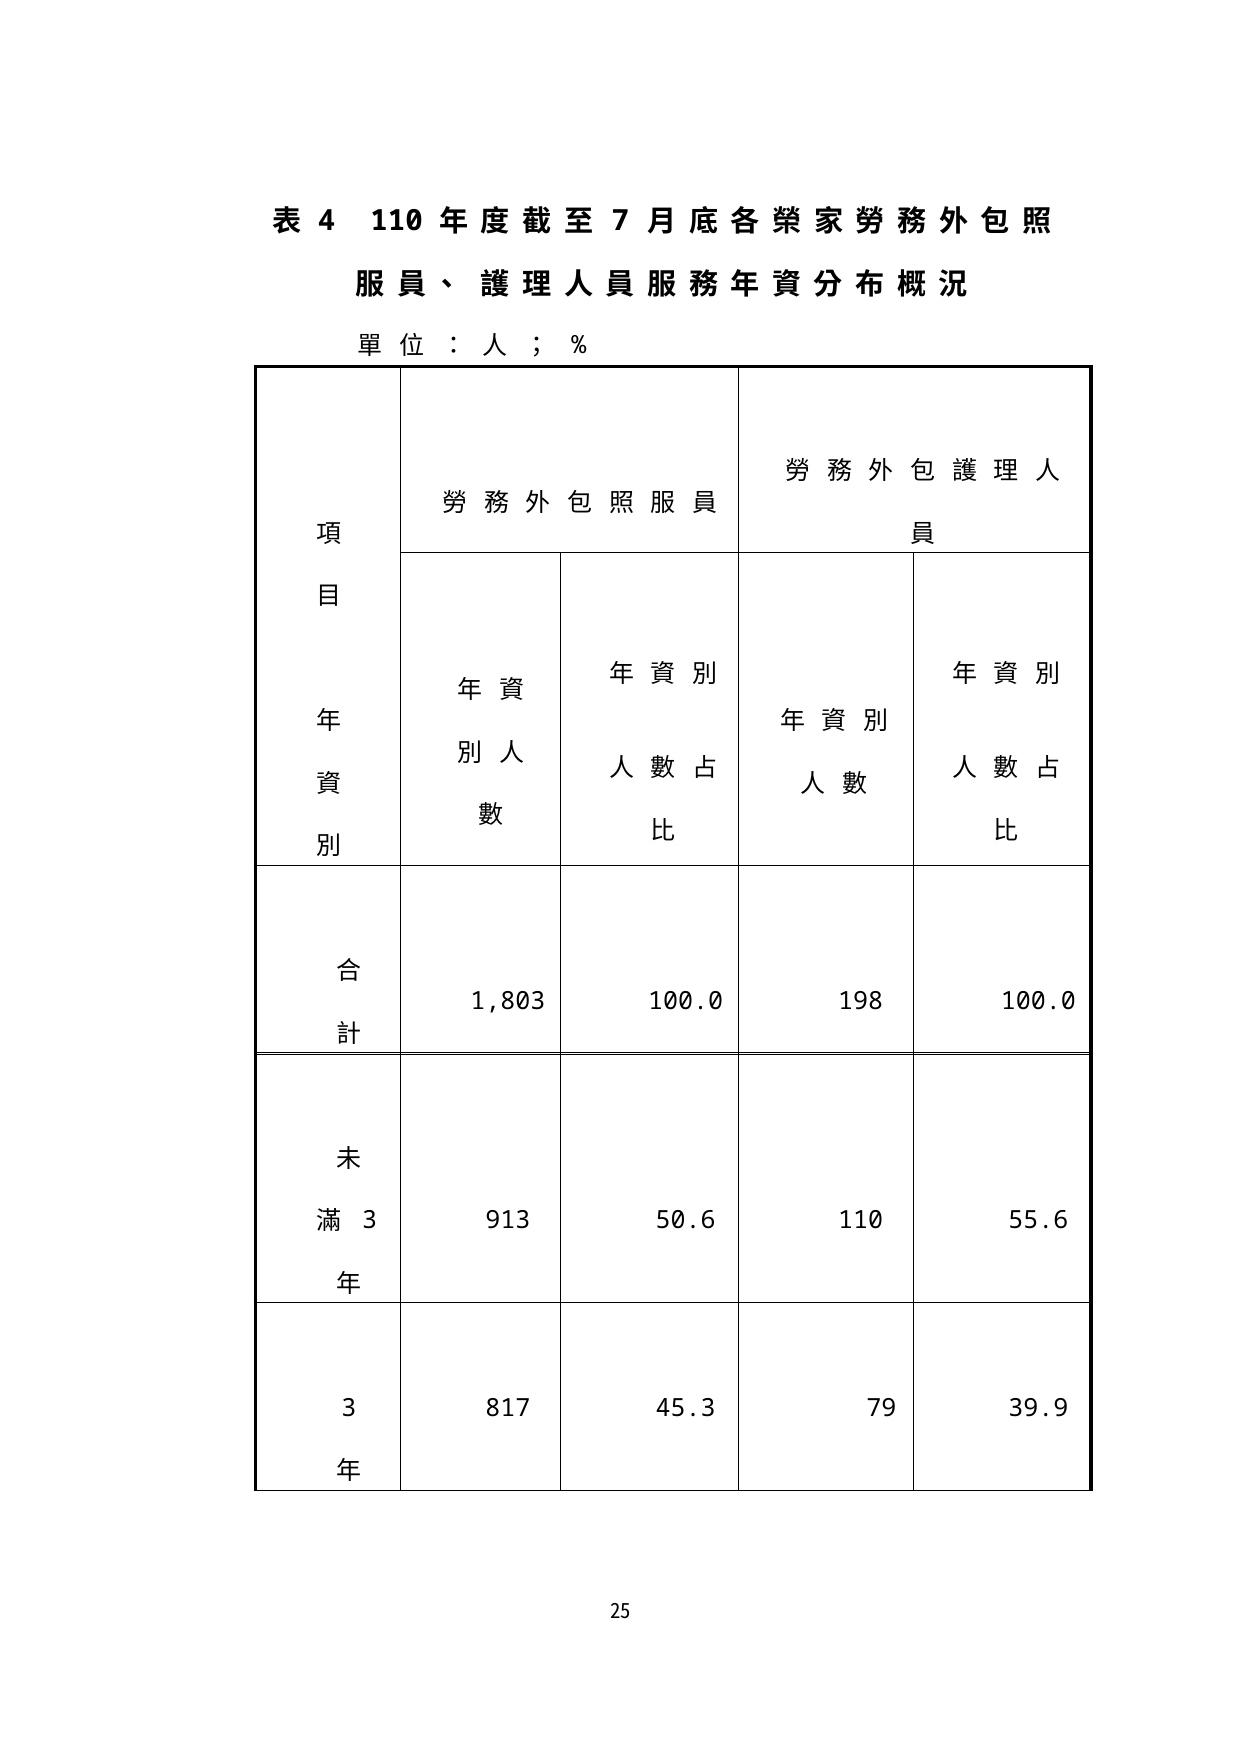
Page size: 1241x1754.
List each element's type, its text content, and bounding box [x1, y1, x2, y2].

table_cell 1,803 [401, 866, 560, 1052]
table_cell 年資別人數 [739, 553, 913, 865]
table_cell 110 [739, 1055, 913, 1302]
table_header 勞務外包照服員 [401, 368, 738, 552]
table_header 勞務外包護理人員 [739, 368, 1089, 552]
table_cell 79 [739, 1303, 913, 1490]
table_cell 3年 [257, 1303, 400, 1490]
table_cell 39.9 [914, 1303, 1089, 1490]
table_cell 198 [739, 866, 913, 1052]
table_cell 年資別人數 [401, 553, 560, 865]
table_cell 100.0 [561, 866, 738, 1052]
table_cell 50.6 [561, 1055, 738, 1302]
table_cell 未滿3年 [257, 1055, 400, 1302]
table_cell 913 [401, 1055, 560, 1302]
table_header 項目 年資別 [257, 368, 400, 865]
table_cell 年資別 人數占比 [914, 553, 1089, 865]
table_cell 100.0 [914, 866, 1089, 1052]
table_cell 年資別 人數占比 [561, 553, 738, 865]
text 表4 110年度截至7月底各榮家勞務外包照服員、護理人員服務年資分布概況 單位：人；% [241, 177, 1058, 365]
table_cell 55.6 [914, 1055, 1089, 1302]
table_cell 45.3 [561, 1303, 738, 1490]
table_cell 817 [401, 1303, 560, 1490]
table_cell 合計 [257, 866, 400, 1052]
